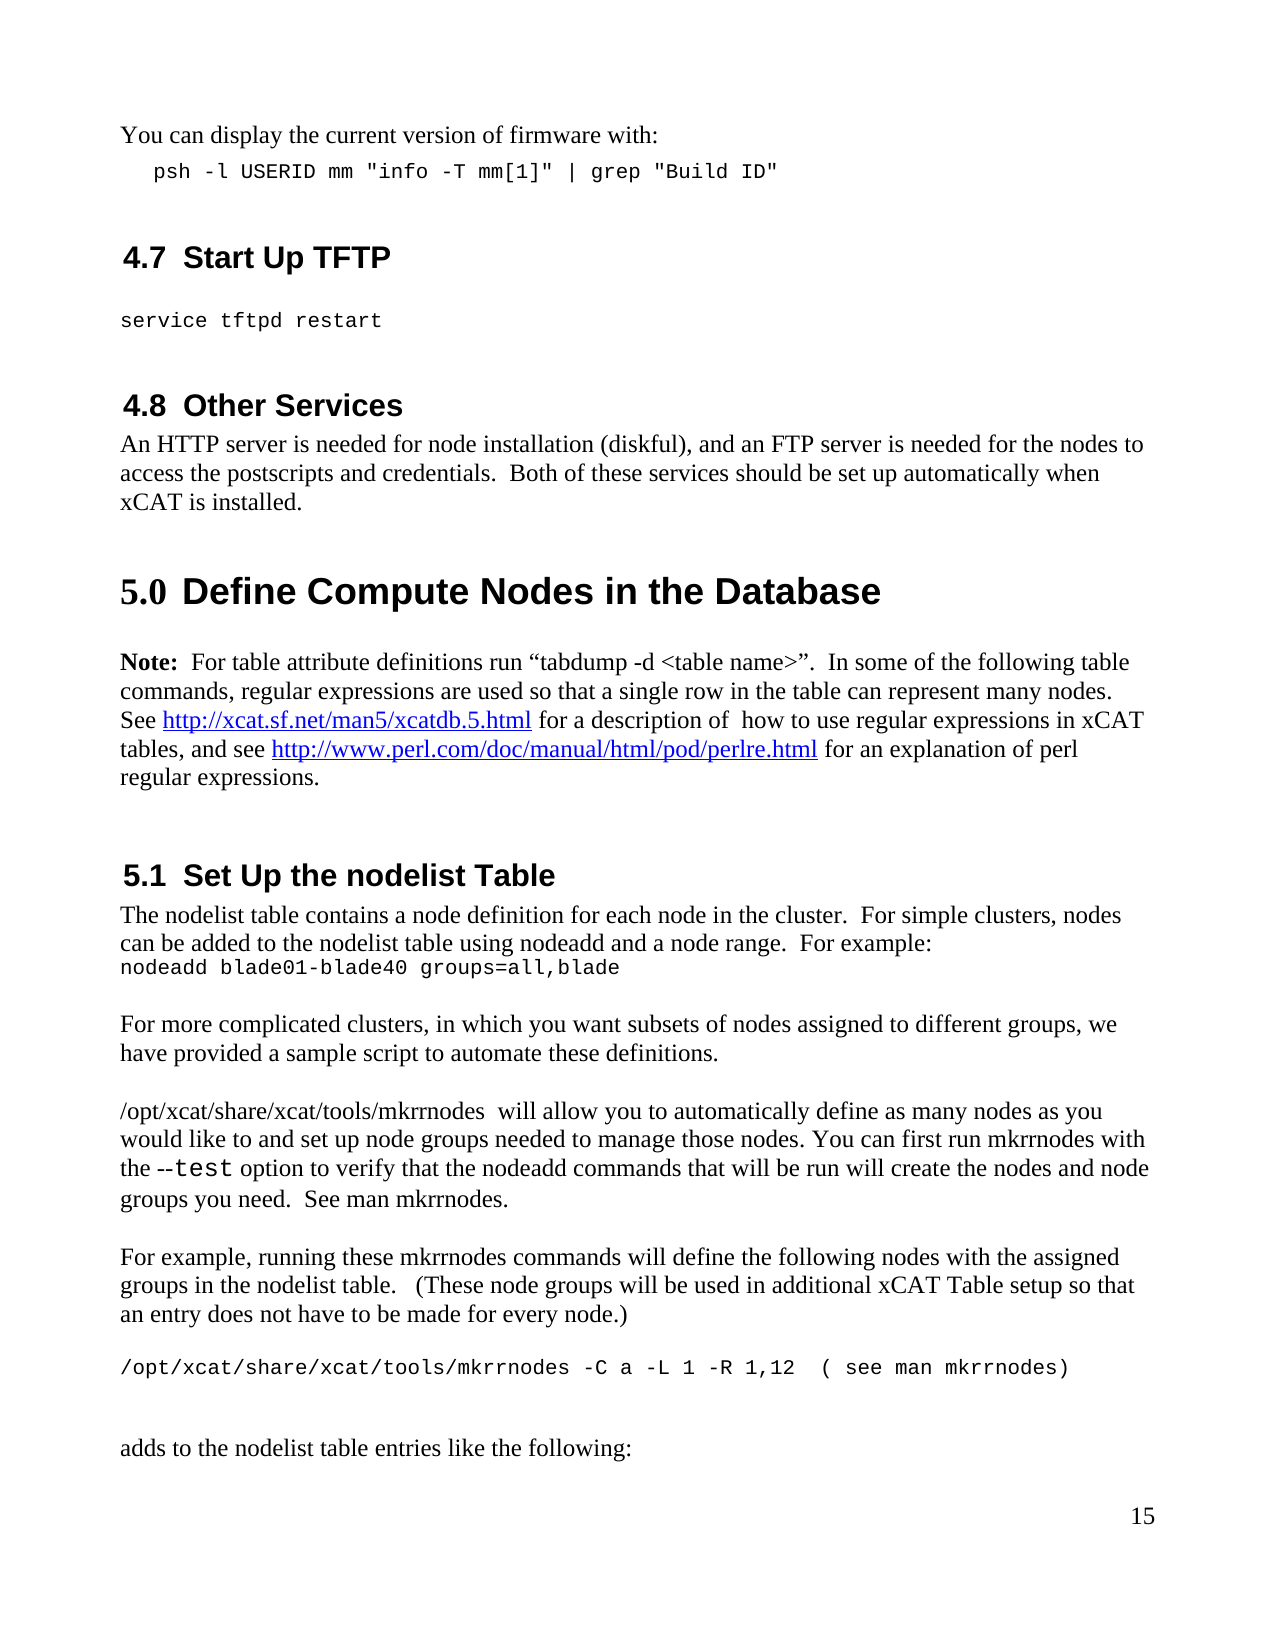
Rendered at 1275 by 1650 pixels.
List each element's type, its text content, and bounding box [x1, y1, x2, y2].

text service tftpd restart [120, 309, 1155, 333]
text For more complicated clusters, in which you want subsets of nodes assigned to different groups, we have provided a sample script to automate these definitions. [120, 1009, 1155, 1067]
text An HTTP server is needed for node installation (diskful), and an FTP server is needed for the nodes to access the postscripts and credentials. Both of these services should be set up automatically when xCAT is installed. [120, 429, 1155, 515]
subtitle Start Up TFTP [123, 239, 1155, 274]
text /opt/xcat/share/xcat/tools/mkrrnodes -C a -L 1 -R 1,12 ( see man mkrrnodes) [120, 1357, 1155, 1380]
subtitle Other Services [123, 387, 1155, 423]
text psh -l USERID mm "info -T mm[1]" | grep "Build ID" [120, 161, 1155, 185]
text The nodelist table contains a node definition for each node in the cluster. For simple clusters, nodes can be added to the nodelist table using nodeadd and a node range. For example: [120, 900, 1155, 957]
text For example, running these mkrrnodes commands will define the following nodes with the assigned groups in the nodelist table. (These node groups will be used in additional xCAT Table setup so that an entry does not have to be made for every node.) [120, 1242, 1155, 1328]
subtitle Define Compute Nodes in the Database [120, 569, 1155, 612]
text You can display the current version of firmware with: [120, 120, 1155, 149]
text /opt/xcat/share/xcat/tools/mkrrnodes will allow you to automatically define as many nodes as you would like to and set up node groups needed to manage those nodes. You can first run mkrrnodes with the --test option to verify that the nodeadd commands that will be run will create the nodes and node groups you need. See man mkrrnodes. [120, 1096, 1155, 1213]
subtitle Set Up the nodelist Table [123, 857, 1155, 893]
text Note: For table attribute definitions run “tabdump -d <table name>”. In some of the following table commands, regular expressions are used so that a single row in the table can represent many nodes. See http://xcat.sf.net/man5/xcatdb.5.html for a description of how to use regular expressions in xCAT tables, and see http://www.perl.com/doc/manual/html/pod/perlre.html for an explanation of perl regular expressions. [120, 647, 1155, 791]
text nodeadd blade01-blade40 groups=all,blade [120, 957, 1155, 981]
text adds to the nodelist table entries like the following: [120, 1433, 1155, 1461]
